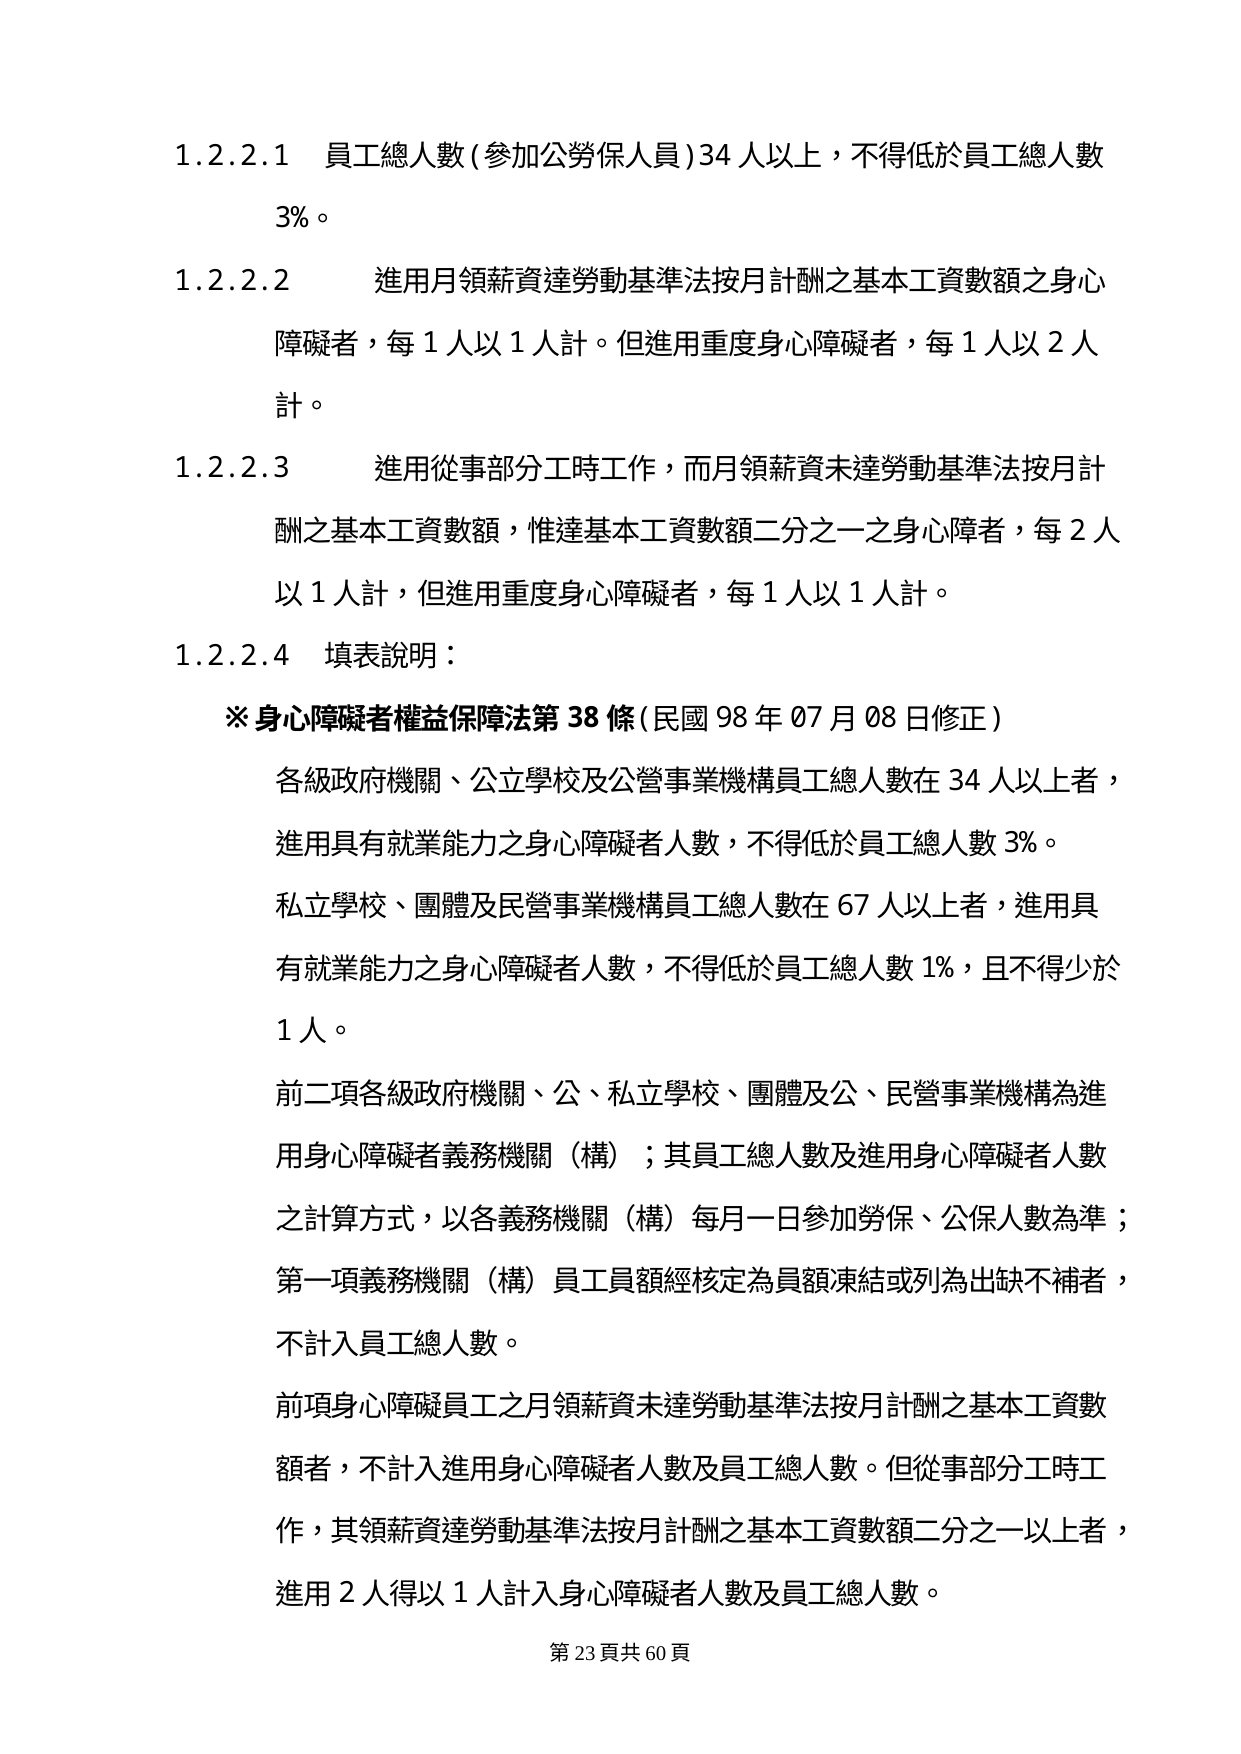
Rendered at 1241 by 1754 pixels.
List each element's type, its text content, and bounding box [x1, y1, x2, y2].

text 前二項各級政府機關、公、私立學校、團體及公、民營事業機構為進用身心障礙者義務機關（構）；其員工總人數及進用身心障礙者人數之計算方式，以各義務機關（構）每月一日參加勞保、公保人數為準；第一項義務機關（構）員工員額經核定為員額凍結或列為出缺不補者，不計入員工總人數。 [275, 1050, 1122, 1362]
text 1.2.2.4 填表說明： [174, 612, 1122, 675]
text 1.2.2.1 員工總人數(參加公勞保人員)34人以上，不得低於員工總人數3%。 [174, 112, 1122, 237]
text 1.2.2.2 進用月領薪資達勞動基準法按月計酬之基本工資數額之身心障礙者，每1人以1人計。但進用重度身心障礙者，每1人以2人計。 [174, 237, 1122, 425]
text 前項身心障礙員工之月領薪資未達勞動基準法按月計酬之基本工資數額者，不計入進用身心障礙者人數及員工總人數。但從事部分工時工作，其領薪資達勞動基準法按月計酬之基本工資數額二分之一以上者，進用2人得以1人計入身心障礙者人數及員工總人數。 [275, 1362, 1122, 1612]
text ※身心障礙者權益保障法第38條(民國98年07月08日修正) [219, 675, 1122, 737]
text 私立學校、團體及民營事業機構員工總人數在67人以上者，進用具有就業能力之身心障礙者人數，不得低於員工總人數1%，且不得少於1人。 [275, 862, 1122, 1050]
text 各級政府機關、公立學校及公營事業機構員工總人數在34人以上者，進用具有就業能力之身心障礙者人數，不得低於員工總人數3%。 [275, 737, 1122, 862]
text 1.2.2.3 進用從事部分工時工作，而月領薪資未達勞動基準法按月計酬之基本工資數額，惟達基本工資數額二分之一之身心障者，每2人以1人計，但進用重度身心障礙者，每1人以1人計。 [174, 425, 1122, 612]
